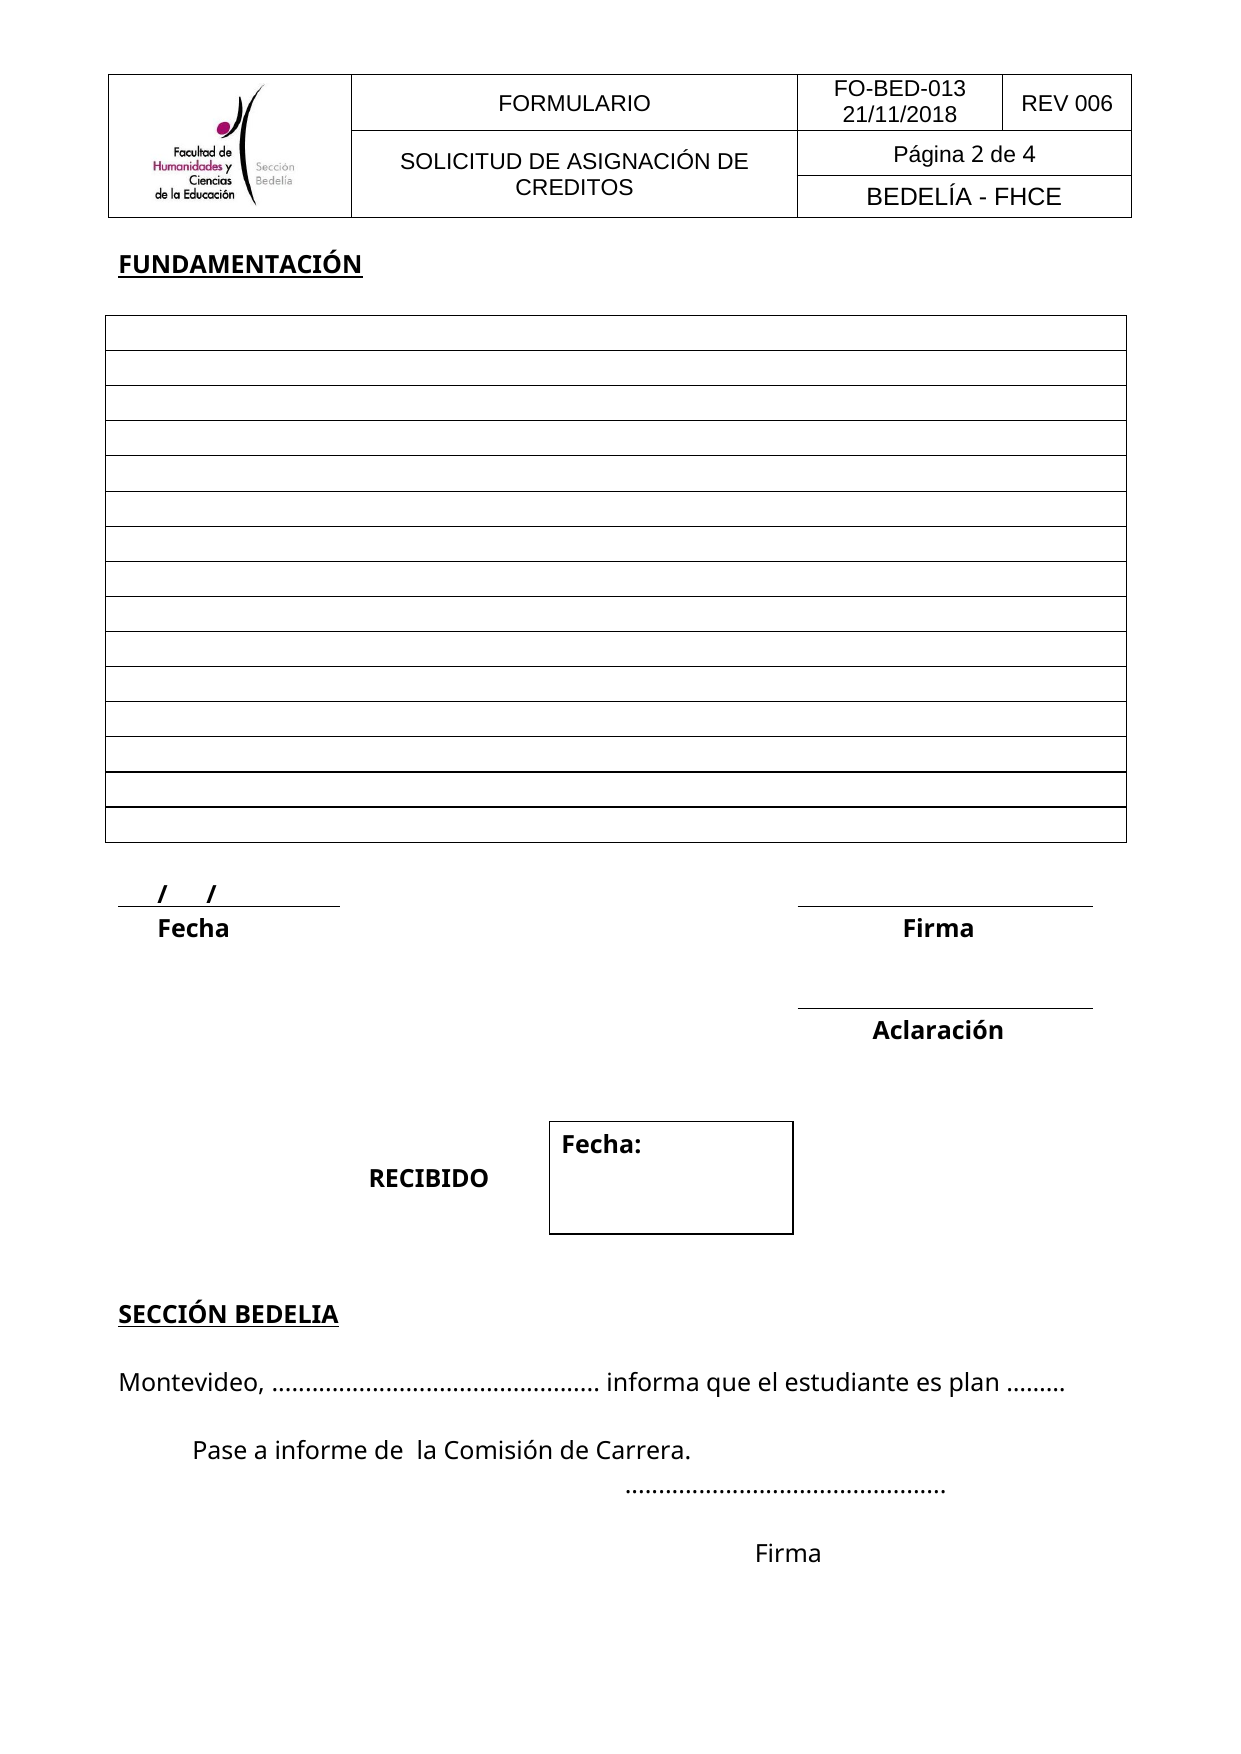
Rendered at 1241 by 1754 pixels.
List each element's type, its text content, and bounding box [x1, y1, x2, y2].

table_cell [106, 632, 1126, 666]
text Fecha Firma [118, 911, 1122, 945]
text Aclaración [118, 1013, 1122, 1047]
table_cell [106, 562, 1126, 596]
table_cell [106, 808, 1126, 842]
table_cell [106, 702, 1126, 736]
text [118, 1126, 549, 1161]
text Pase a informe de la Comisión de Carrera. [118, 1433, 1122, 1467]
table_cell [106, 351, 1126, 385]
text SECCIÓN BEDELIA [118, 1297, 1122, 1331]
text [550, 1161, 792, 1194]
text / / [118, 877, 1122, 911]
table_cell [106, 527, 1126, 561]
text Montevideo, ................................................. informa que el estudiante es plan ……… [118, 1365, 1122, 1399]
table_cell [106, 492, 1126, 526]
text [794, 1161, 1122, 1194]
table_cell [106, 737, 1126, 771]
text FUNDAMENTACIÓN [118, 247, 1122, 281]
table_cell [106, 667, 1126, 701]
text [794, 1126, 1122, 1161]
table_cell [106, 597, 1126, 631]
table_cell [106, 421, 1126, 455]
text RECIBIDO [362, 1161, 549, 1194]
table_cell [106, 456, 1126, 491]
table_header [106, 316, 1126, 350]
picture [150, 83, 311, 209]
text ................................................ [118, 1467, 1122, 1501]
table_cell [106, 773, 1126, 806]
table_cell [106, 386, 1126, 420]
text Firma [118, 1535, 1122, 1569]
text Fecha: [550, 1126, 792, 1161]
